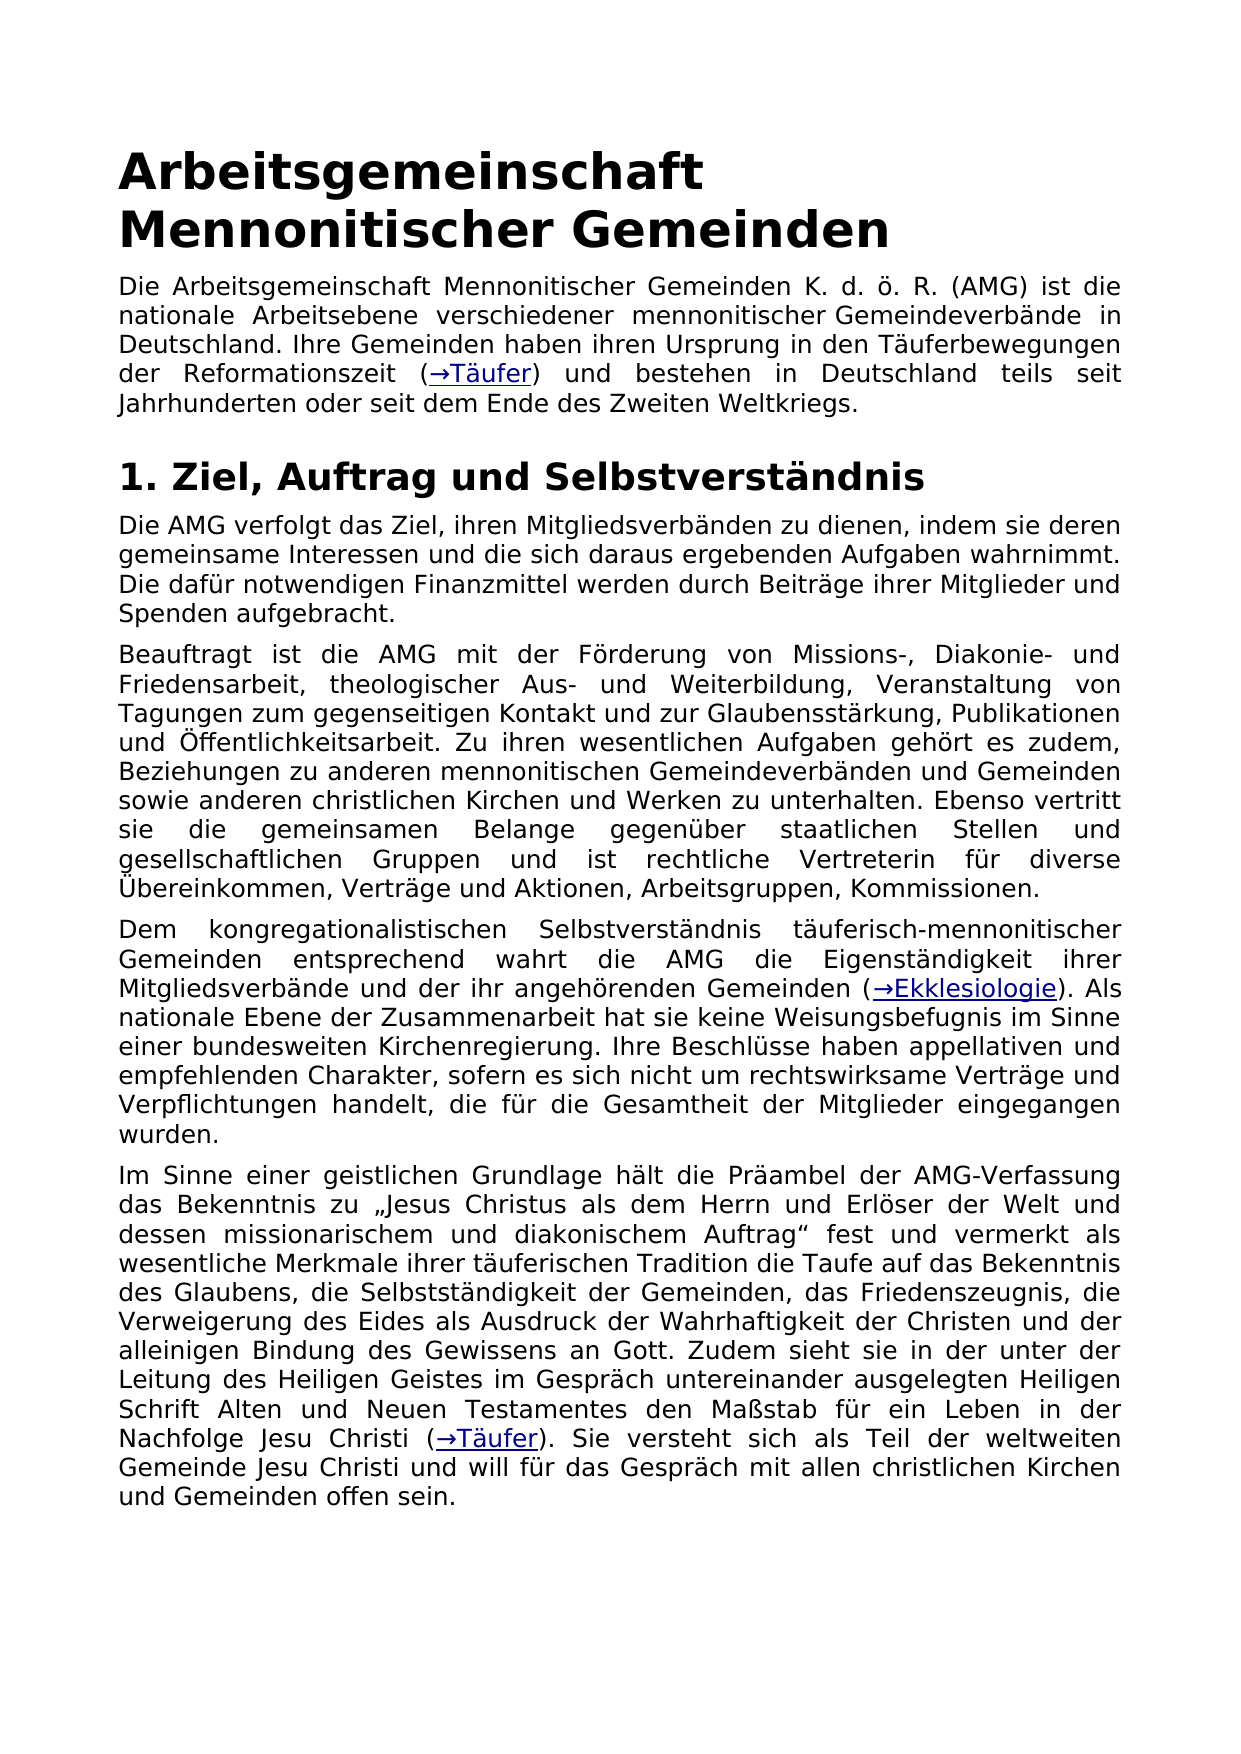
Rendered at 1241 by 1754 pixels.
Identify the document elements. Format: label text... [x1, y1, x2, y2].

text Im Sinne einer geistlichen Grundlage hält die Präambel der AMG-Verfassung das Bekenntnis zu „Jesus Christus als dem Herrn und Erlöser der Welt und dessen missionarischem und diakonischem Auftrag“ fest und vermerkt als wesentliche Merkmale ihrer täuferischen Tradition die Taufe auf das Bekenntnis des Glaubens, die Selbstständigkeit der Gemeinden, das Friedenszeugnis, die Verweigerung des Eides als Ausdruck der Wahrhaftigkeit der Christen und der alleinigen Bindung des Gewissens an Gott. Zudem sieht sie in der unter der Leitung des Heiligen Geistes im Gespräch untereinander ausgelegten Heiligen Schrift Alten und Neuen Testamentes den Maßstab für ein Leben in der Nachfolge Jesu Christi (→Täufer). Sie versteht sich als Teil der weltweiten Gemeinde Jesu Christi und will für das Gespräch mit allen christlichen Kirchen und Gemeinden offen sein. [118, 1162, 1122, 1512]
text Dem kongregationalistischen Selbstverständnis täuferisch-mennonitischer Gemeinden entsprechend wahrt die AMG die Eigenständigkeit ihrer Mitgliedsverbände und der ihr angehörenden Gemeinden (→Ekklesiologie). Als nationale Ebene der Zusammenarbeit hat sie keine Weisungsbefugnis im Sinne einer bundesweiten Kirchenregierung. Ihre Beschlüsse haben appellativen und empfehlenden Charakter, sofern es sich nicht um rechtswirksame Verträge und Verpflichtungen handelt, die für die Gesamtheit der Mitglieder eingegangen wurden. [118, 916, 1122, 1149]
text Die AMG verfolgt das Ziel, ihren Mitgliedsverbänden zu dienen, indem sie deren gemeinsame Interessen und die sich daraus ergebenden Aufgaben wahrnimmt. Die dafür notwendigen Finanzmittel werden durch Beiträge ihrer Mitglieder und Spenden aufgebracht. [118, 512, 1122, 628]
subtitle Arbeitsgemeinschaft Mennonitischer Gemeinden [118, 143, 1122, 259]
subtitle 1. Ziel, Auftrag und Selbstverständnis [118, 455, 1122, 499]
text Beauftragt ist die AMG mit der Förderung von Missions-, Diakonie- und Friedensarbeit, theologischer Aus- und Weiterbildung, Veranstaltung von Tagungen zum gegenseitigen Kontakt und zur Glaubensstärkung, Publikationen und Öffentlichkeitsarbeit. Zu ihren wesentlichen Aufgaben gehört es zudem, Beziehungen zu anderen mennonitischen Gemeindeverbänden und Gemeinden sowie anderen christlichen Kirchen und Werken zu unterhalten. Ebenso vertritt sie die gemeinsamen Belange gegenüber staatlichen Stellen und gesellschaftlichen Gruppen und ist rechtliche Vertreterin für diverse Übereinkommen, Verträge und Aktionen, Arbeitsgruppen, Kommissionen. [118, 641, 1122, 903]
text Die Arbeitsgemeinschaft Mennonitischer Gemeinden K. d. ö. R. (AMG) ist die nationale Arbeitsebene verschiedener mennonitischer Gemeindeverbände in Deutschland. Ihre Gemeinden haben ihren Ursprung in den Täuferbewegungen der Reformationszeit (→Täufer) und bestehen in Deutschland teils seit Jahrhunderten oder seit dem Ende des Zweiten Weltkriegs. [118, 272, 1122, 418]
